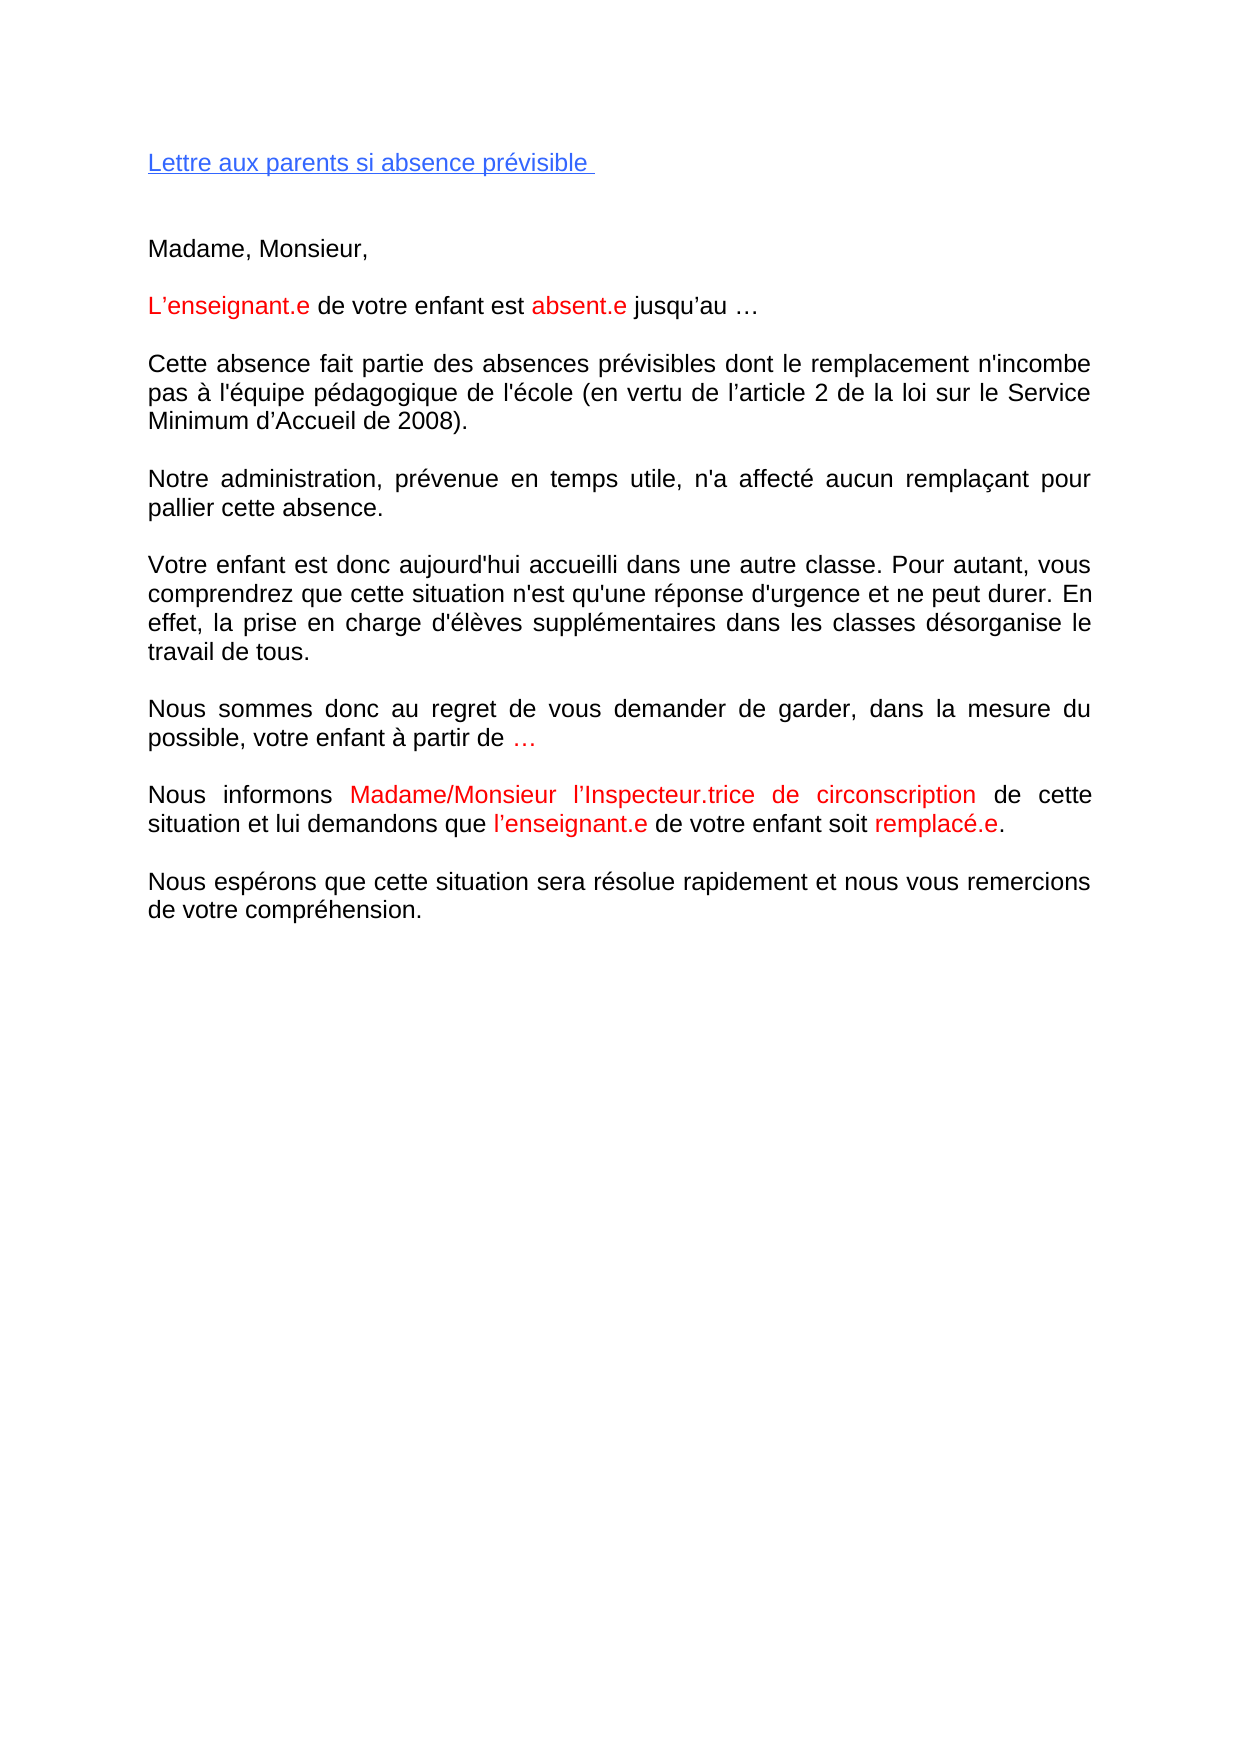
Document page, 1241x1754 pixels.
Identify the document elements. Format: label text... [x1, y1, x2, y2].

text Madame, Monsieur, [148, 234, 1093, 263]
text Cette absence fait partie des absences prévisibles dont le remplacement n'incombe pas à l'équipe pédagogique de l'école (en vertu de l’article 2 de la loi sur le Service Minimum d’Accueil de 2008). [148, 349, 1093, 435]
text L’enseignant.e de votre enfant est absent.e jusqu’au … [148, 291, 1093, 320]
text Nous sommes donc au regret de vous demander de garder, dans la mesure du possible, votre enfant à partir de … [148, 694, 1093, 751]
text Nous espérons que cette situation sera résolue rapidement et nous vous remercions de votre compréhension. [148, 866, 1093, 924]
text Notre administration, prévenue en temps utile, n'a affecté aucun remplaçant pour pallier cette absence. [148, 464, 1093, 521]
text Nous informons Madame/Monsieur l’Inspecteur.trice de circonscription de cette situation et lui demandons que l’enseignant.e de votre enfant soit remplacé.e. [148, 780, 1093, 838]
text Votre enfant est donc aujourd'hui accueilli dans une autre classe. Pour autant, vous comprendrez que cette situation n'est qu'une réponse d'urgence et ne peut durer. En effet, la prise en charge d'élèves supplémentaires dans les classes désorganise le travail de tous. [148, 550, 1093, 665]
text Lettre aux parents si absence prévisible [148, 148, 1093, 176]
